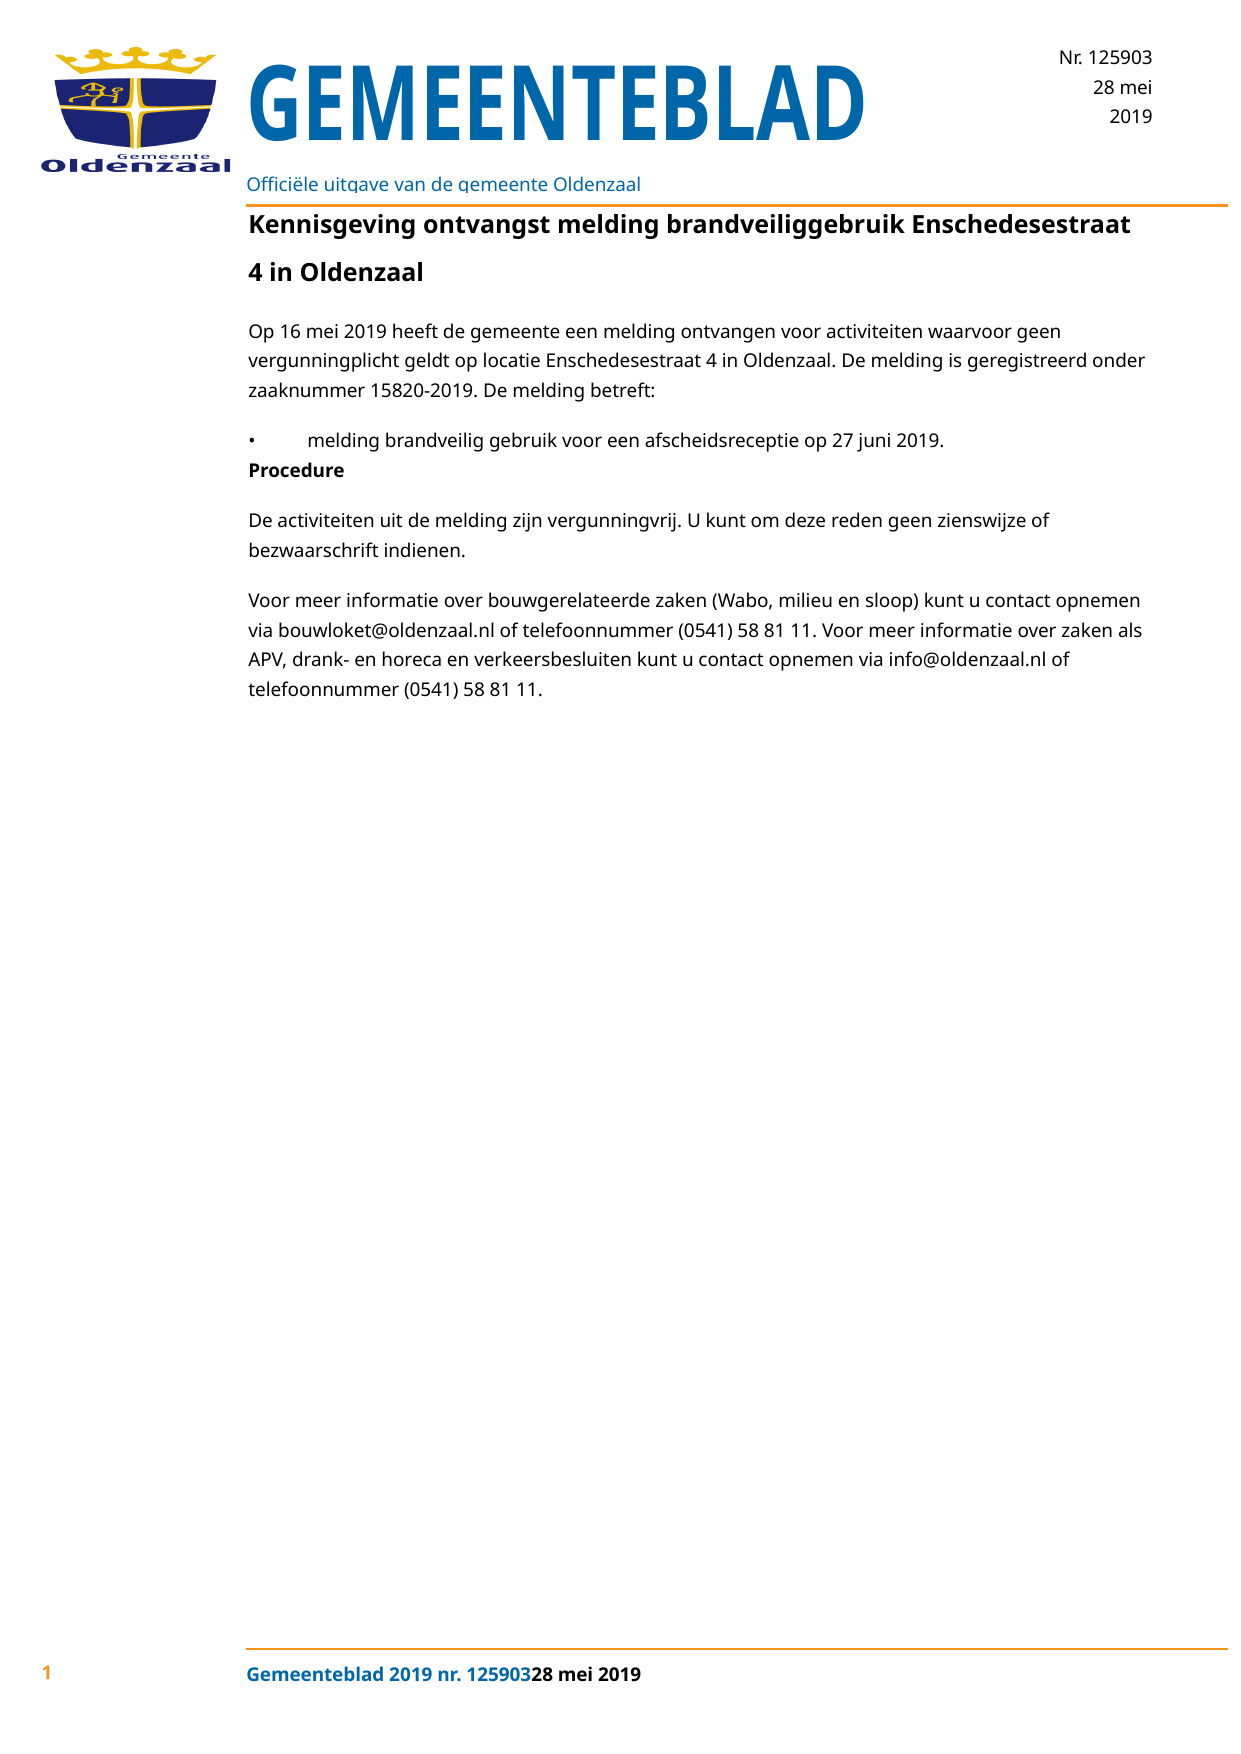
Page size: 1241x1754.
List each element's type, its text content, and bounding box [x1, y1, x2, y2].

text Voor meer informatie over bouwgerelateerde zaken (Wabo, milieu en sloop) kunt u contact opnemen via bouwloket@oldenzaal.nl of telefoonnummer (0541) 58 81 11. Voor meer informatie over zaken als APV, drank- en horeca en verkeersbesluiten kunt u contact opnemen via info@oldenzaal.nl of telefoonnummer (0541) 58 81 11. [248, 587, 1152, 702]
text Procedure [248, 457, 1152, 483]
text Kennisgeving ontvangst melding brandveiliggebruik Enschedesestraat 4 in Oldenzaal [248, 207, 1152, 288]
picture [41, 47, 231, 172]
list melding brandveilig gebruik voor een afscheidsreceptie op 27 juni 2019. [248, 427, 1152, 453]
text De activiteiten uit de melding zijn vergunningvrij. U kunt om deze reden geen zienswijze of bezwaarschrift indienen. [248, 507, 1152, 563]
text Op 16 mei 2019 heeft de gemeente een melding ontvangen voor activiteiten waarvoor geen vergunningplicht geldt op locatie Enschedesestraat 4 in Oldenzaal. De melding is geregistreerd onder zaaknummer 15820-2019. De melding betreft: [248, 318, 1152, 403]
